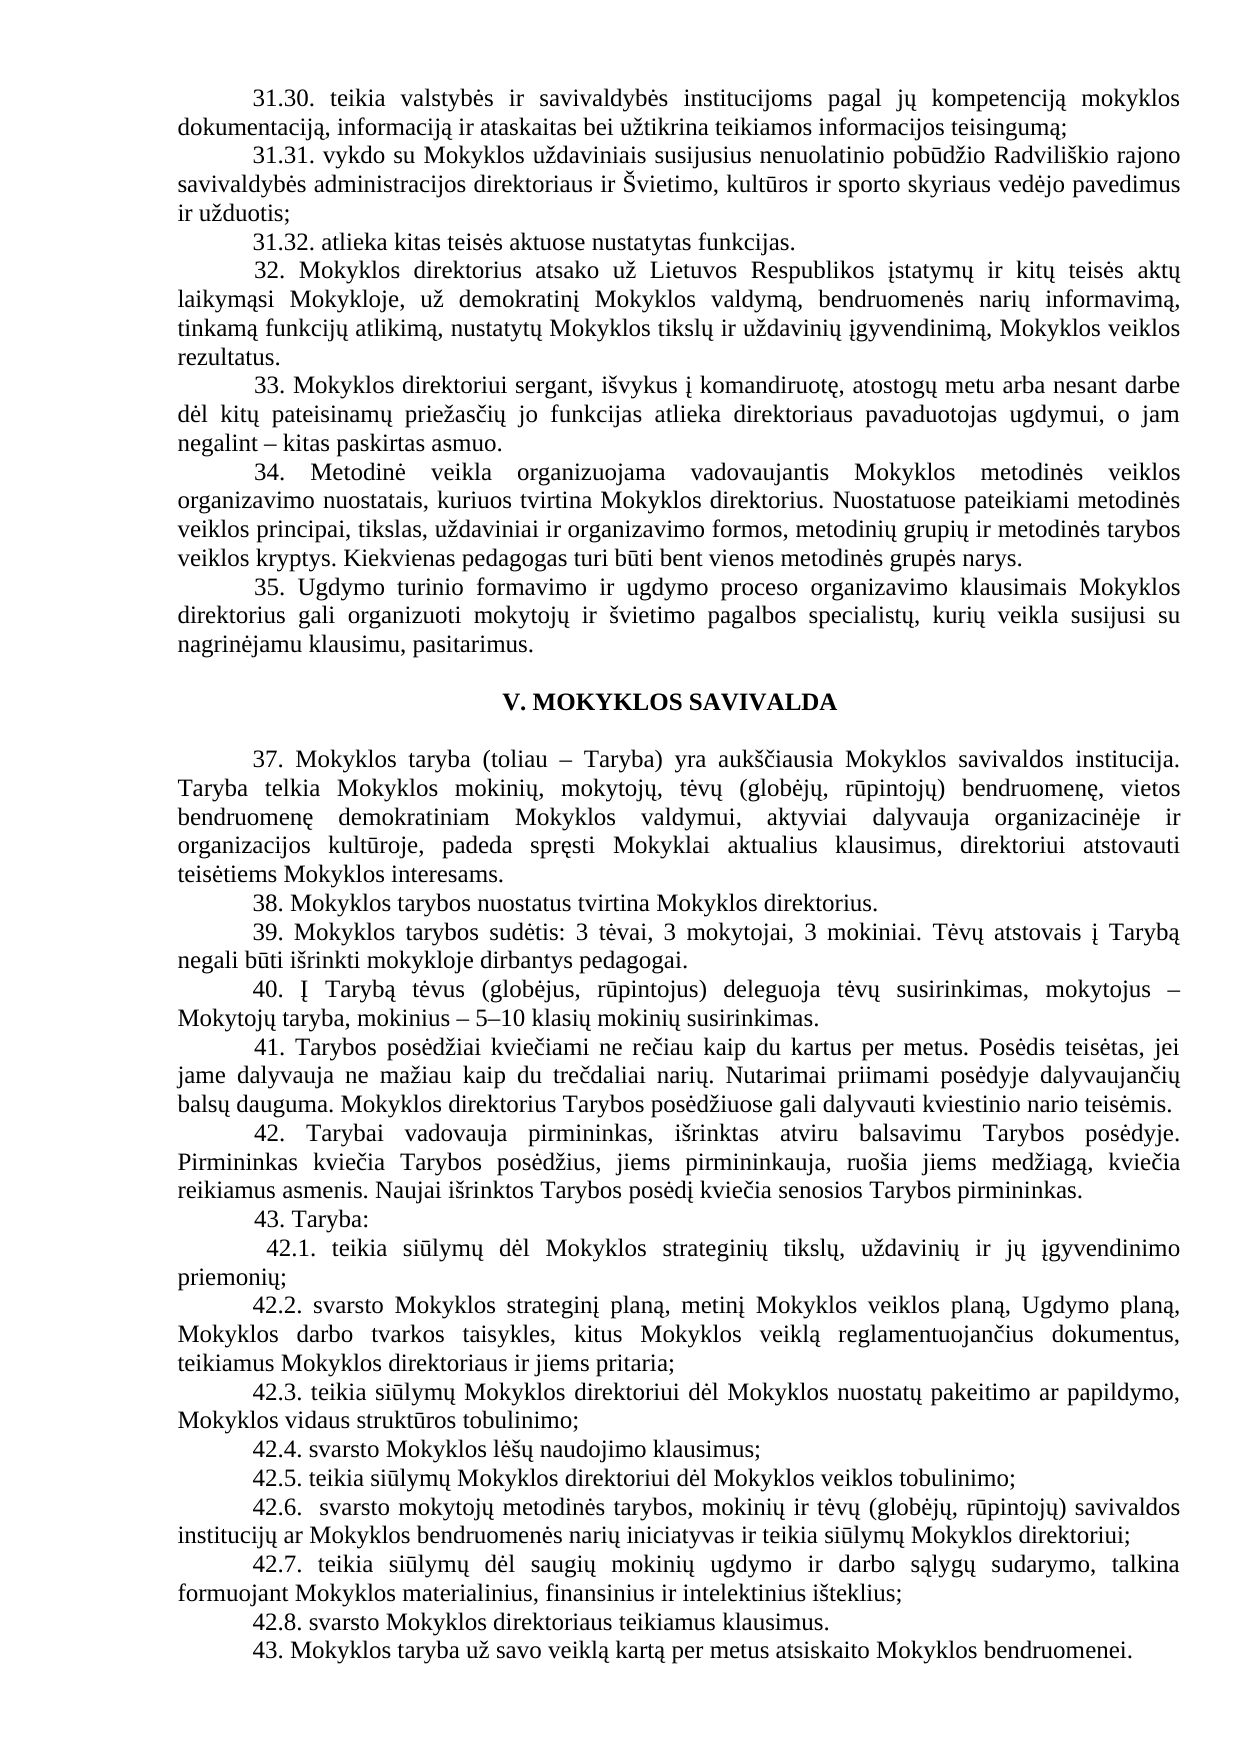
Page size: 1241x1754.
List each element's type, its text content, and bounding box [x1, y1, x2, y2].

text 43. Taryba: [177, 1204, 1181, 1233]
text 34. Metodinė veikla organizuojama vadovaujantis Mokyklos metodinės veiklos organizavimo nuostatais, kuriuos tvirtina Mokyklos direktorius. Nuostatuose pateikiami metodinės veiklos principai, tikslas, uždaviniai ir organizavimo formos, metodinių grupių ir metodinės tarybos veiklos kryptys. Kiekvienas pedagogas turi būti bent vienos metodinės grupės narys. [177, 457, 1181, 572]
text 42.4. svarsto Mokyklos lėšų naudojimo klausimus; [177, 1434, 1181, 1463]
text V. MOKYKLOS SAVIVALDA [158, 687, 1181, 716]
text 42.8. svarsto Mokyklos direktoriaus teikiamus klausimus. [177, 1607, 1181, 1636]
text 42. Tarybai vadovauja pirmininkas, išrinktas atviru balsavimu Tarybos posėdyje. Pirmininkas kviečia Tarybos posėdžius, jiems pirmininkauja, ruošia jiems medžiagą, kviečia reikiamus asmenis. Naujai išrinktos Tarybos posėdį kviečia senosios Tarybos pirmininkas. [177, 1118, 1181, 1204]
text 42.5. teikia siūlymų Mokyklos direktoriui dėl Mokyklos veiklos tobulinimo; [177, 1463, 1181, 1492]
text 39. Mokyklos tarybos sudėtis: 3 tėvai, 3 mokytojai, 3 mokiniai. Tėvų atstovais į Tarybą negali būti išrinkti mokykloje dirbantys pedagogai. [177, 917, 1181, 974]
text 42.2. svarsto Mokyklos strateginį planą, metinį Mokyklos veiklos planą, Ugdymo planą, Mokyklos darbo tvarkos taisykles, kitus Mokyklos veiklą reglamentuojančius dokumentus, teikiamus Mokyklos direktoriaus ir jiems pritaria; [177, 1291, 1181, 1377]
text 37. Mokyklos taryba (toliau – Taryba) yra aukščiausia Mokyklos savivaldos institucija. Taryba telkia Mokyklos mokinių, mokytojų, tėvų (globėjų, rūpintojų) bendruomenę, vietos bendruomenę demokratiniam Mokyklos valdymui, aktyviai dalyvauja organizacinėje ir organizacijos kultūroje, padeda spręsti Mokyklai aktualius klausimus, direktoriui atstovauti teisėtiems Mokyklos interesams. [177, 744, 1181, 888]
text 33. Mokyklos direktoriui sergant, išvykus į komandiruotę, atostogų metu arba nesant darbe dėl kitų pateisinamų priežasčių jo funkcijas atlieka direktoriaus pavaduotojas ugdymui, o jam negalint – kitas paskirtas asmuo. [177, 371, 1181, 457]
text 31.32. atlieka kitas teisės aktuose nustatytas funkcijas. [227, 227, 1181, 256]
text 43. Mokyklos taryba už savo veiklą kartą per metus atsiskaito Mokyklos bendruomenei. [177, 1636, 1181, 1664]
text 42.6. svarsto mokytojų metodinės tarybos, mokinių ir tėvų (globėjų, rūpintojų) savivaldos institucijų ar Mokyklos bendruomenės narių iniciatyvas ir teikia siūlymų Mokyklos direktoriui; [177, 1492, 1181, 1549]
text 41. Tarybos posėdžiai kviečiami ne rečiau kaip du kartus per metus. Posėdis teisėtas, jei jame dalyvauja ne mažiau kaip du trečdaliai narių. Nutarimai priimami posėdyje dalyvaujančių balsų dauguma. Mokyklos direktorius Tarybos posėdžiuose gali dalyvauti kviestinio nario teisėmis. [177, 1032, 1181, 1118]
text 31.31. vykdo su Mokyklos uždaviniais susijusius nenuolatinio pobūdžio Radviliškio rajono savivaldybės administracijos direktoriaus ir Švietimo, kultūros ir sporto skyriaus vedėjo pavedimus ir užduotis; [177, 141, 1181, 227]
text 32. Mokyklos direktorius atsako už Lietuvos Respublikos įstatymų ir kitų teisės aktų laikymąsi Mokykloje, už demokratinį Mokyklos valdymą, bendruomenės narių informavimą, tinkamą funkcijų atlikimą, nustatytų Mokyklos tikslų ir uždavinių įgyvendinimą, Mokyklos veiklos rezultatus. [177, 256, 1181, 371]
text 31.30. teikia valstybės ir savivaldybės institucijoms pagal jų kompetenciją mokyklos dokumentaciją, informaciją ir ataskaitas bei užtikrina teikiamos informacijos teisingumą; [177, 83, 1181, 141]
text 42.3. teikia siūlymų Mokyklos direktoriui dėl Mokyklos nuostatų pakeitimo ar papildymo, Mokyklos vidaus struktūros tobulinimo; [177, 1377, 1181, 1434]
text 42.7. teikia siūlymų dėl saugių mokinių ugdymo ir darbo sąlygų sudarymo, talkina formuojant Mokyklos materialinius, finansinius ir intelektinius išteklius; [177, 1549, 1181, 1607]
text 35. Ugdymo turinio formavimo ir ugdymo proceso organizavimo klausimais Mokyklos direktorius gali organizuoti mokytojų ir švietimo pagalbos specialistų, kurių veikla susijusi su nagrinėjamu klausimu, pasitarimus. [177, 572, 1181, 658]
text 42.1. teikia siūlymų dėl Mokyklos strateginių tikslų, uždavinių ir jų įgyvendinimo priemonių; [177, 1233, 1181, 1291]
text 40. Į Tarybą tėvus (globėjus, rūpintojus) deleguoja tėvų susirinkimas, mokytojus – Mokytojų taryba, mokinius – 5–10 klasių mokinių susirinkimas. [177, 974, 1181, 1032]
text 38. Mokyklos tarybos nuostatus tvirtina Mokyklos direktorius. [177, 888, 1181, 917]
